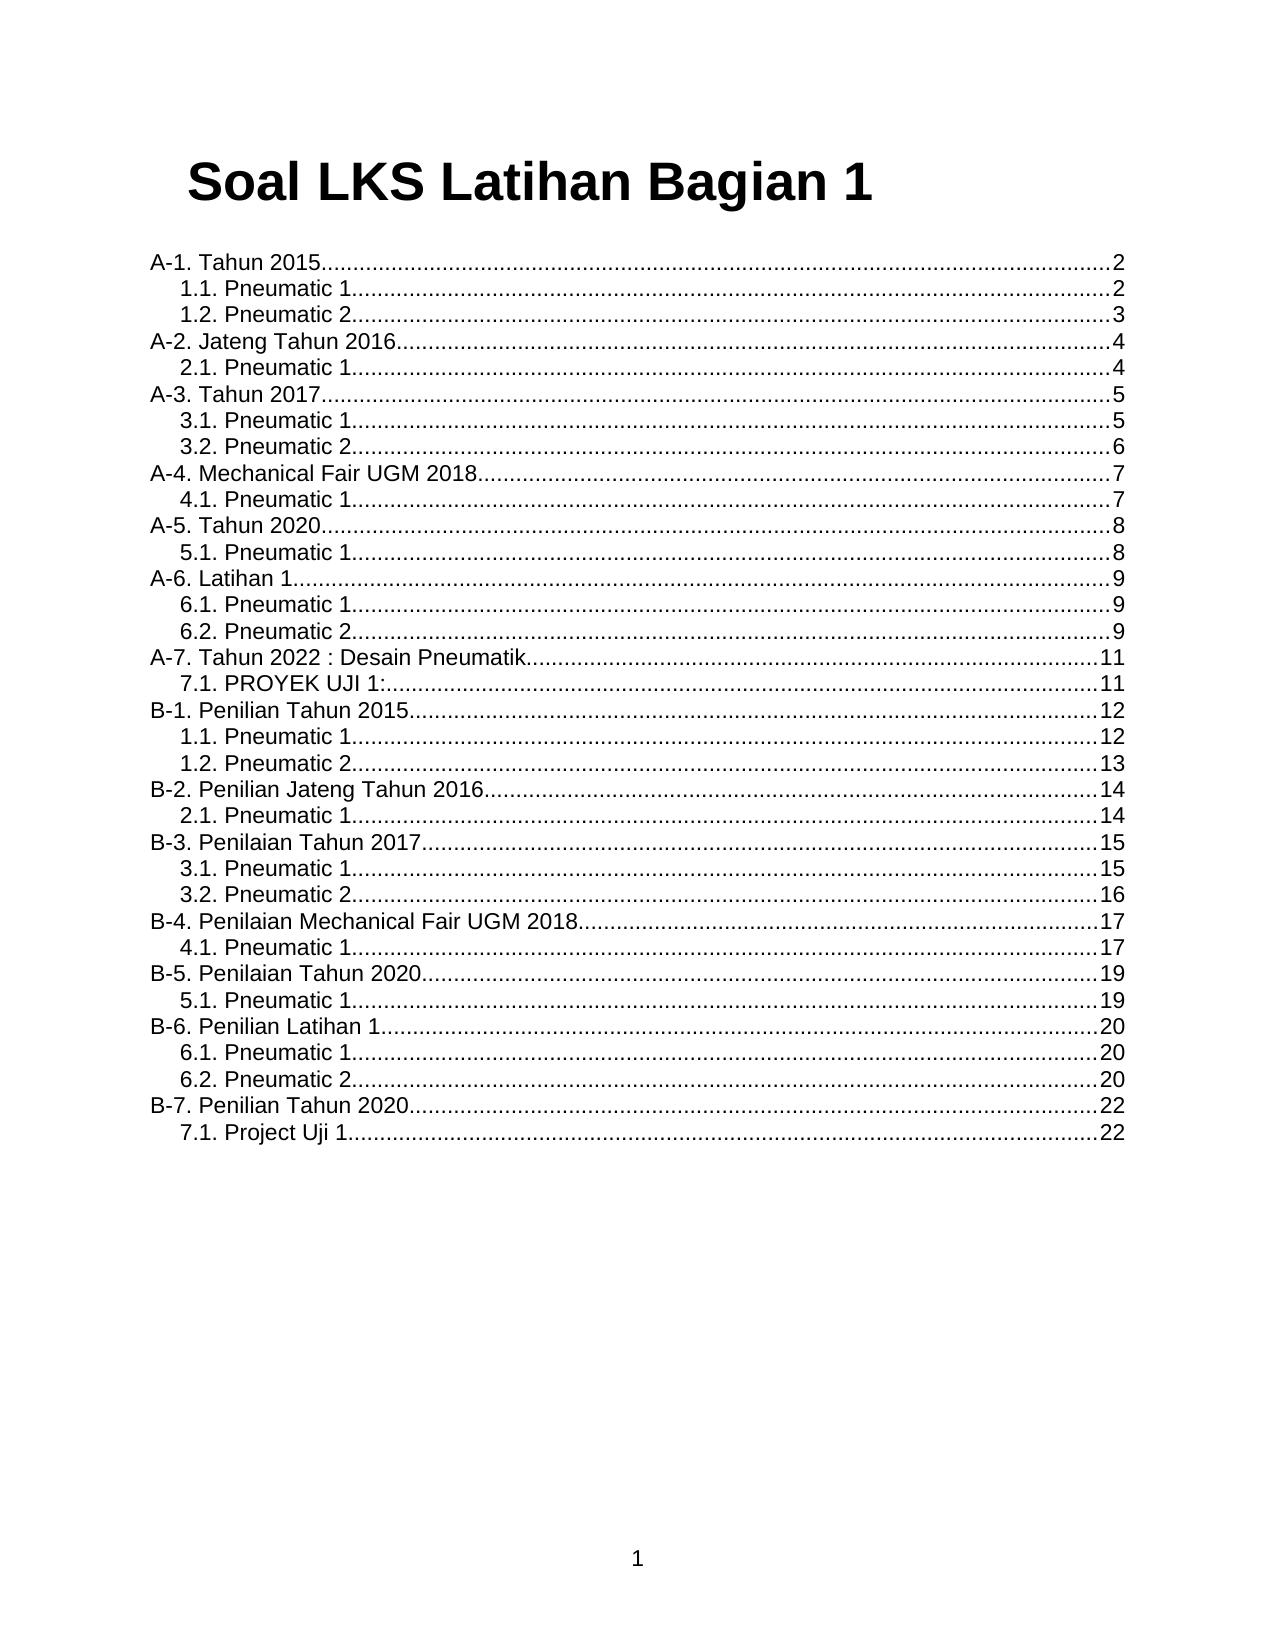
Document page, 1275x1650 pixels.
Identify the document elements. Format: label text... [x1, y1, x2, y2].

text 6.2. Pneumatic 2 9 [179, 618, 1125, 644]
text 7.1. Project Uji 1 22 [179, 1118, 1125, 1145]
text 3.1. Pneumatic 1 15 [179, 855, 1125, 881]
title Soal LKS Latihan Bagian 1 [187, 150, 1125, 212]
text 4.1. Pneumatic 1 7 [179, 486, 1125, 512]
text 7.1. PROYEK UJI 1: 11 [179, 670, 1125, 697]
text A-5. Tahun 2020 8 [150, 512, 1125, 539]
text B-6. Penilian Latihan 1 20 [150, 1013, 1125, 1039]
text A-6. Latihan 1 9 [150, 565, 1125, 591]
text 2.1. Pneumatic 1 4 [179, 354, 1125, 381]
text 1.1. Pneumatic 1 12 [179, 723, 1125, 749]
text A-7. Tahun 2022 : Desain Pneumatik 11 [150, 644, 1125, 670]
text 6.2. Pneumatic 2 20 [179, 1066, 1125, 1092]
text B-3. Penilaian Tahun 2017 15 [150, 828, 1125, 855]
text B-7. Penilian Tahun 2020 22 [150, 1092, 1125, 1118]
text 2.1. Pneumatic 1 14 [179, 802, 1125, 828]
text 1.2. Pneumatic 2 3 [179, 301, 1125, 328]
text 3.2. Pneumatic 2 6 [179, 433, 1125, 459]
text 3.2. Pneumatic 2 16 [179, 881, 1125, 908]
text A-4. Mechanical Fair UGM 2018 7 [150, 459, 1125, 486]
text B-4. Penilaian Mechanical Fair UGM 2018 17 [150, 908, 1125, 934]
text 5.1. Pneumatic 1 19 [179, 987, 1125, 1013]
text A-1. Tahun 2015 2 [150, 249, 1125, 275]
text 6.1. Pneumatic 1 9 [179, 591, 1125, 618]
text B-1. Penilian Tahun 2015 12 [150, 697, 1125, 723]
text 3.1. Pneumatic 1 5 [179, 407, 1125, 433]
text 1.1. Pneumatic 1 2 [179, 275, 1125, 301]
text A-2. Jateng Tahun 2016 4 [150, 328, 1125, 354]
text 5.1. Pneumatic 1 8 [179, 539, 1125, 565]
text 6.1. Pneumatic 1 20 [179, 1039, 1125, 1066]
text B-5. Penilaian Tahun 2020 19 [150, 960, 1125, 987]
text B-2. Penilian Jateng Tahun 2016 14 [150, 776, 1125, 802]
text 4.1. Pneumatic 1 17 [179, 934, 1125, 960]
text A-3. Tahun 2017 5 [150, 381, 1125, 407]
text 1.2. Pneumatic 2 13 [179, 749, 1125, 776]
